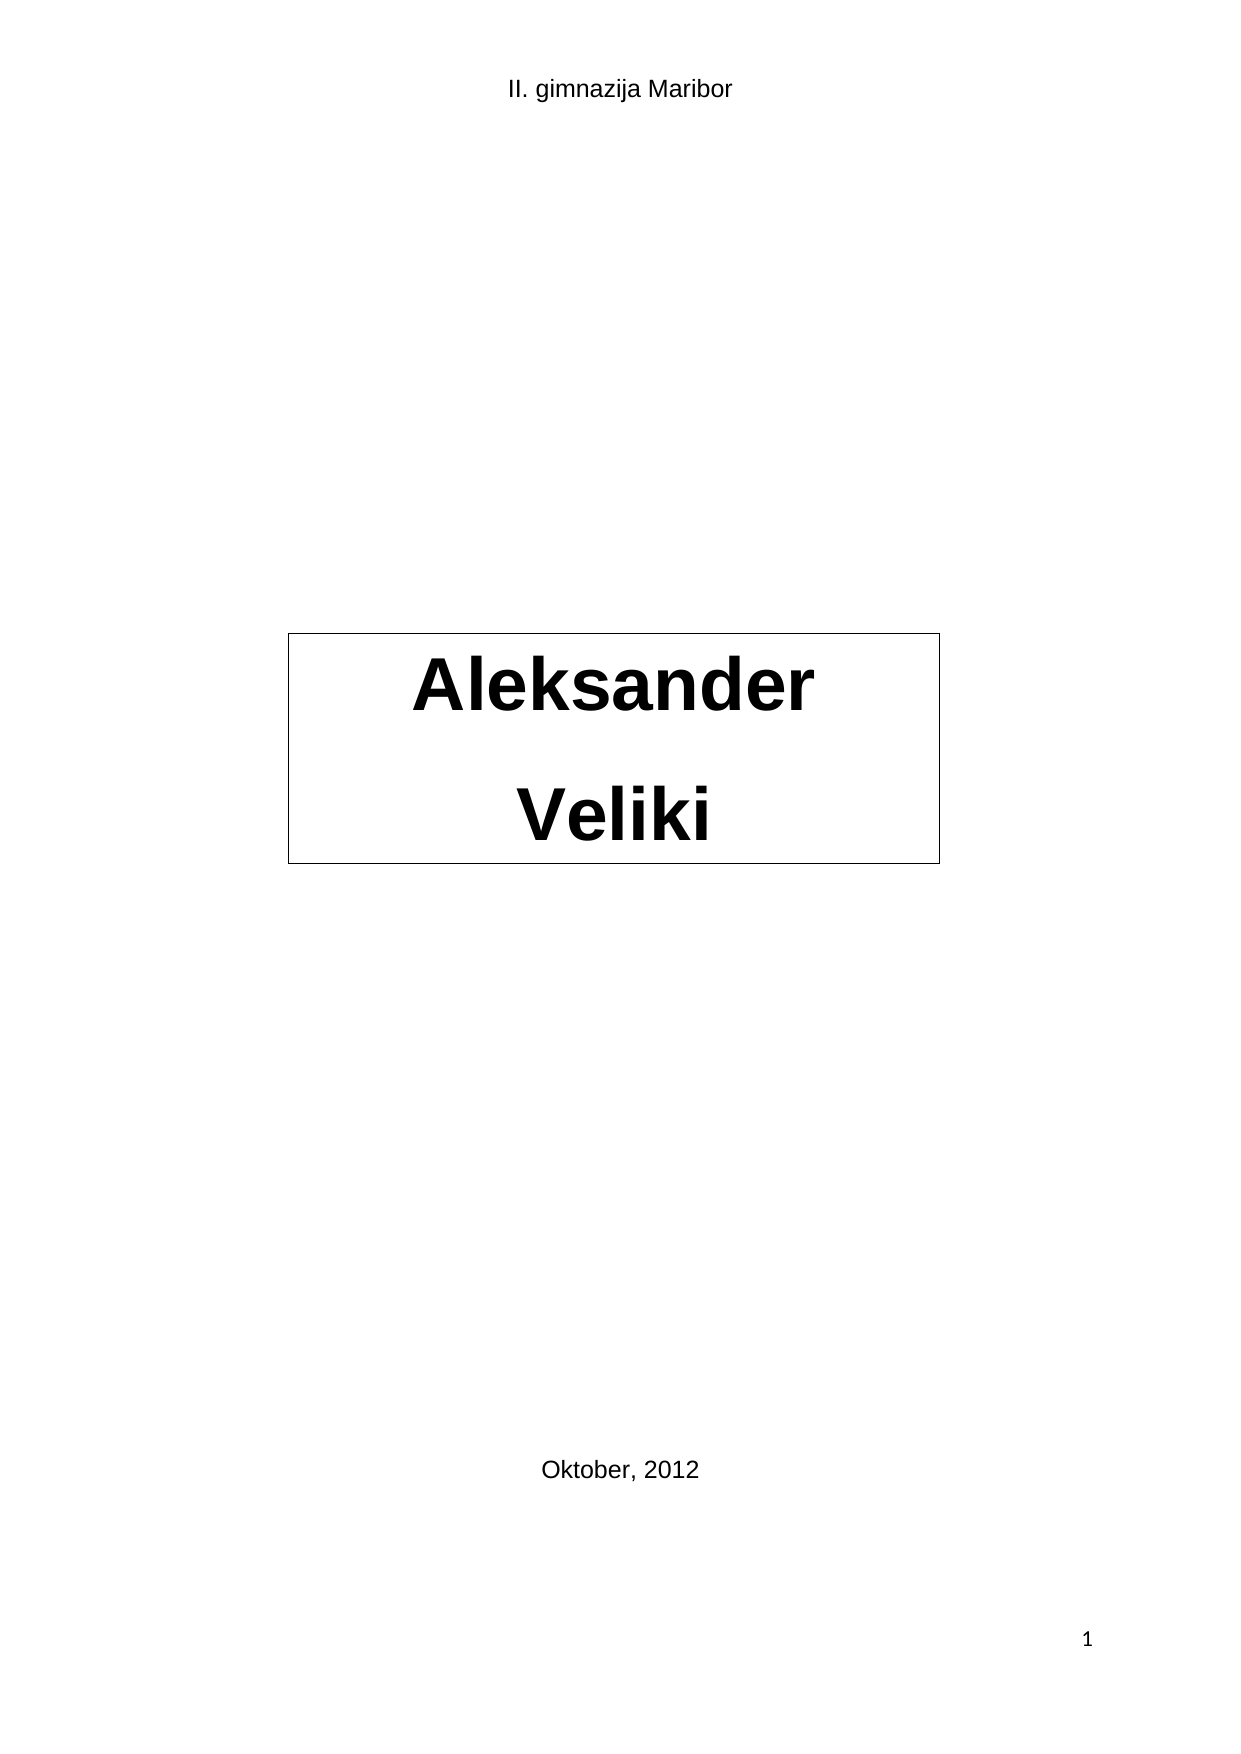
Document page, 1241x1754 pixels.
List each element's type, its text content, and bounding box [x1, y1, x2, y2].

text Oktober, 2012 [148, 1456, 1093, 1484]
text Aleksander Veliki [303, 640, 924, 856]
